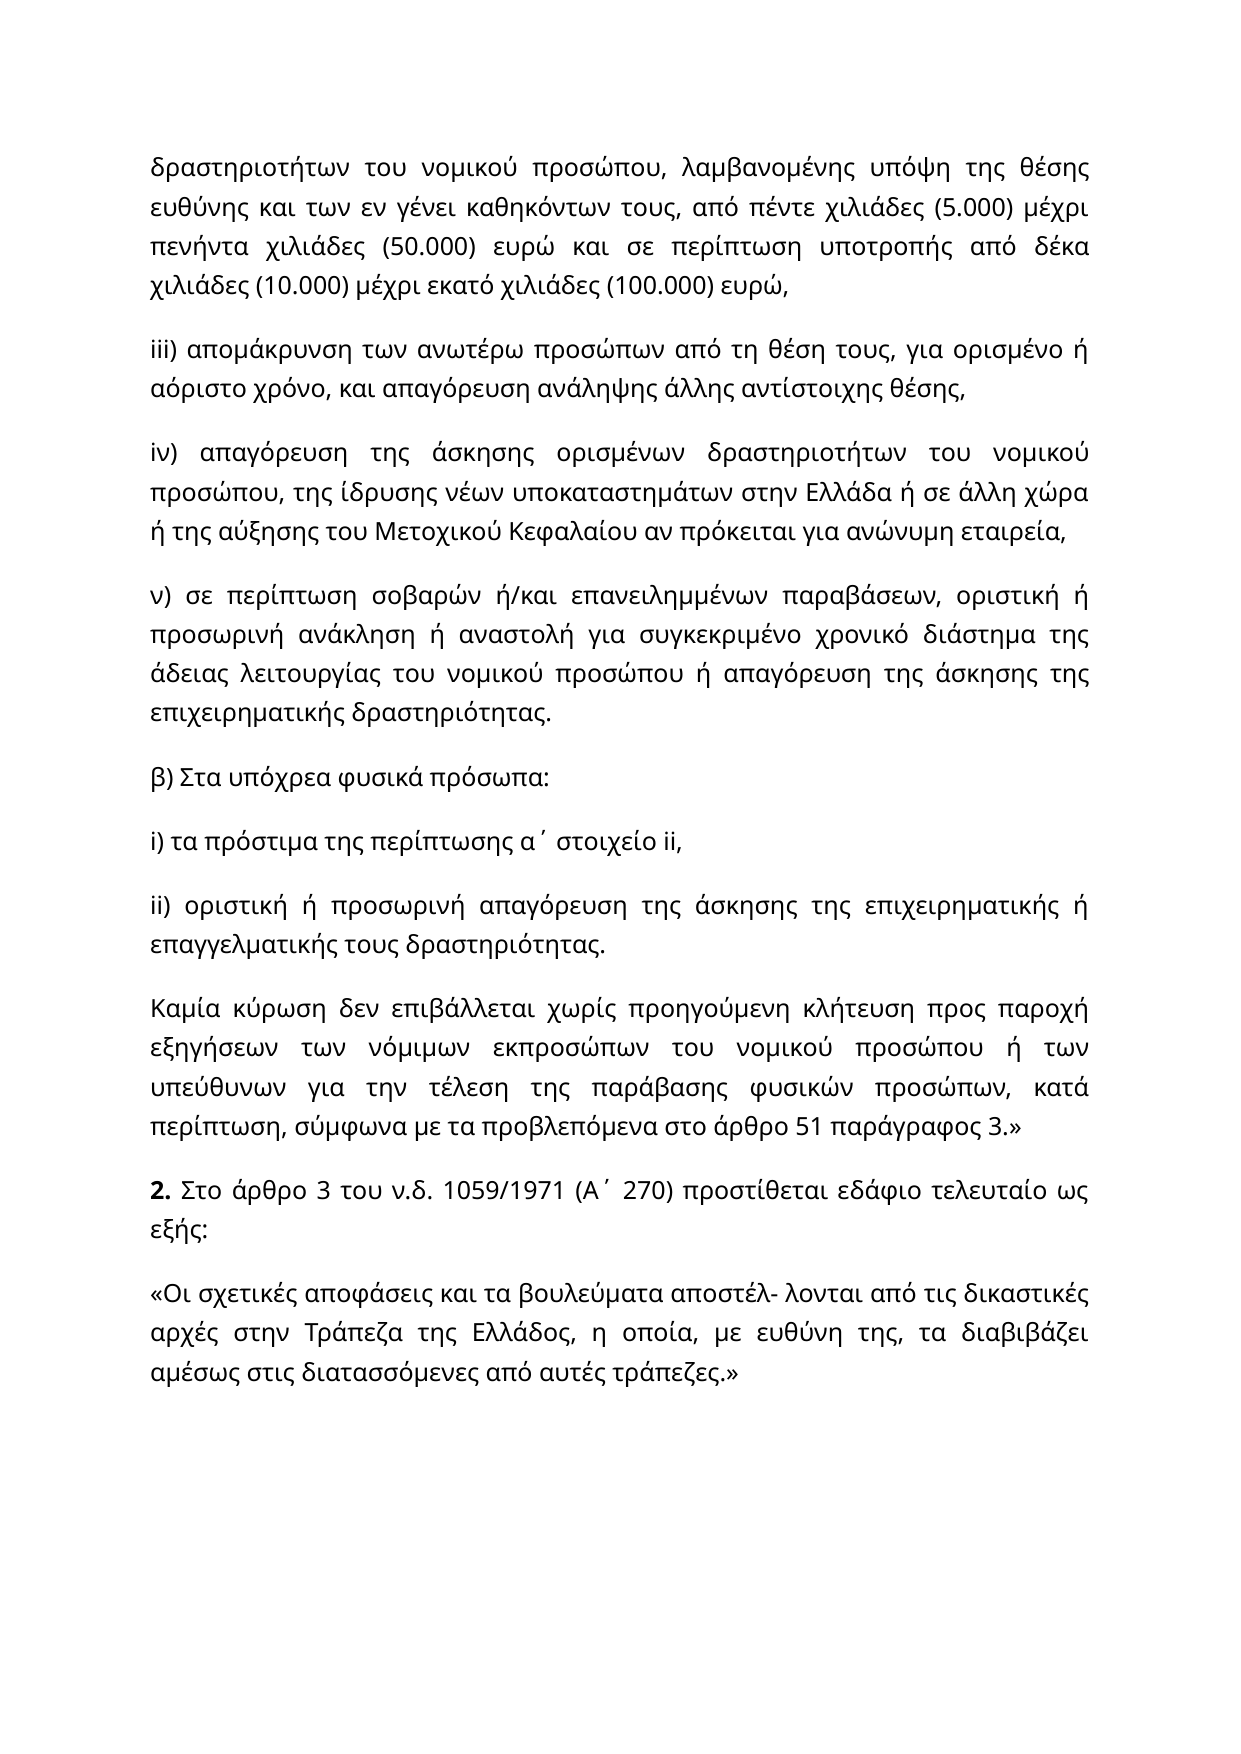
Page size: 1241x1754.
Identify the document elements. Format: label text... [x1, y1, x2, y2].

text β) Στα υπόχρεα φυσικά πρόσωπα: [150, 759, 1090, 793]
text 2. Στο άρθρο 3 του ν.δ. 1059/1971 (Α΄ 270) προστίθεται εδάφιο τελευταίο ως εξής: [150, 1172, 1090, 1246]
text ii) οριστική ή προσωρινή απαγόρευση της άσκησης της επιχειρηματικής ή επαγγελματικής τους δραστηριότητας. [150, 887, 1090, 961]
text ν) σε περίπτωση σοβαρών ή/και επανειλημμένων παραβάσεων, οριστική ή προσωρινή ανάκληση ή αναστολή για συγκεκριμένο χρονικό διάστημα της άδειας λειτουργίας του νομικού προσώπου ή απαγόρευση της άσκησης της επιχειρηματικής δραστηριότητας. [150, 577, 1090, 729]
text i) τα πρόστιμα της περίπτωσης α΄ στοιχείο ii, [150, 823, 1090, 857]
text Καμία κύρωση δεν επιβάλλεται χωρίς προηγούμενη κλήτευση προς παροχή εξηγήσεων των νόμιμων εκπροσώπων του νομικού προσώπου ή των υπεύθυνων για την τέλεση της παράβασης φυσικών προσώπων, κατά περίπτωση, σύμφωνα με τα προβλεπόμενα στο άρθρο 51 παράγραφος 3.» [150, 991, 1090, 1142]
text iii) απομάκρυνση των ανωτέρω προσώπων από τη θέση τους, για ορισμένο ή αόριστο χρόνο, και απαγόρευση ανάληψης άλλης αντίστοιχης θέσης, [150, 332, 1090, 405]
text iν) απαγόρευση της άσκησης ορισμένων δραστηριοτήτων του νομικού προσώπου, της ίδρυσης νέων υποκαταστημάτων στην Ελλάδα ή σε άλλη χώρα ή της αύξησης του Μετοχικού Κεφαλαίου αν πρόκειται για ανώνυμη εταιρεία, [150, 435, 1090, 547]
text δραστηριοτήτων του νομικού προσώπου, λαμβανομένης υπόψη της θέσης ευθύνης και των εν γένει καθηκόντων τους, από πέντε χιλιάδες (5.000) μέχρι πενήντα χιλιάδες (50.000) ευρώ και σε περίπτωση υποτροπής από δέκα χιλιάδες (10.000) μέχρι εκατό χιλιάδες (100.000) ευρώ, [150, 150, 1090, 302]
text «Οι σχετικές αποφάσεις και τα βουλεύματα αποστέλ- λονται από τις δικαστικές αρχές στην Τράπεζα της Ελλάδος, η οποία, με ευθύνη της, τα διαβιβάζει αμέσως στις διατασσόμενες από αυτές τράπεζες.» [150, 1276, 1090, 1388]
